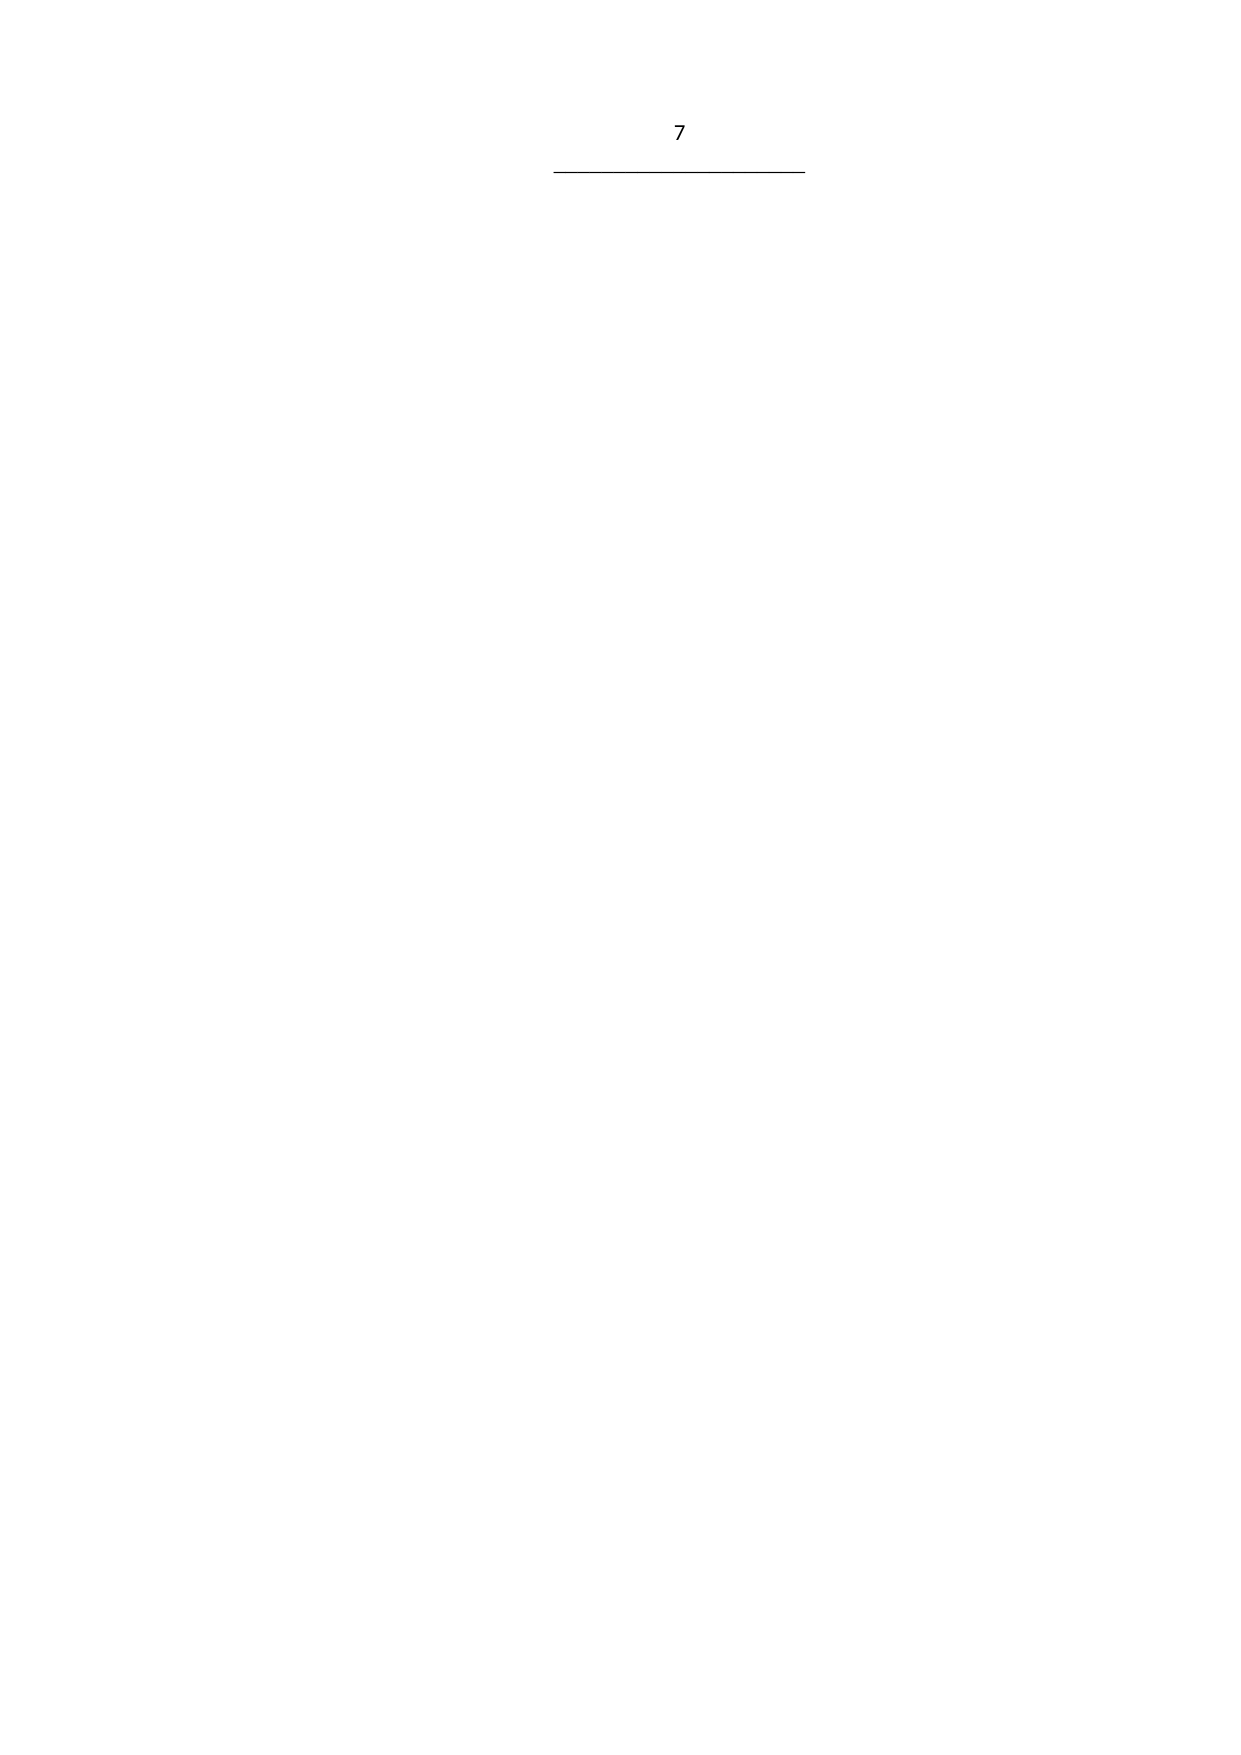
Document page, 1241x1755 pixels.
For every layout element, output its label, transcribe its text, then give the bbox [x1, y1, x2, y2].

text _____________________ [177, 148, 1181, 175]
